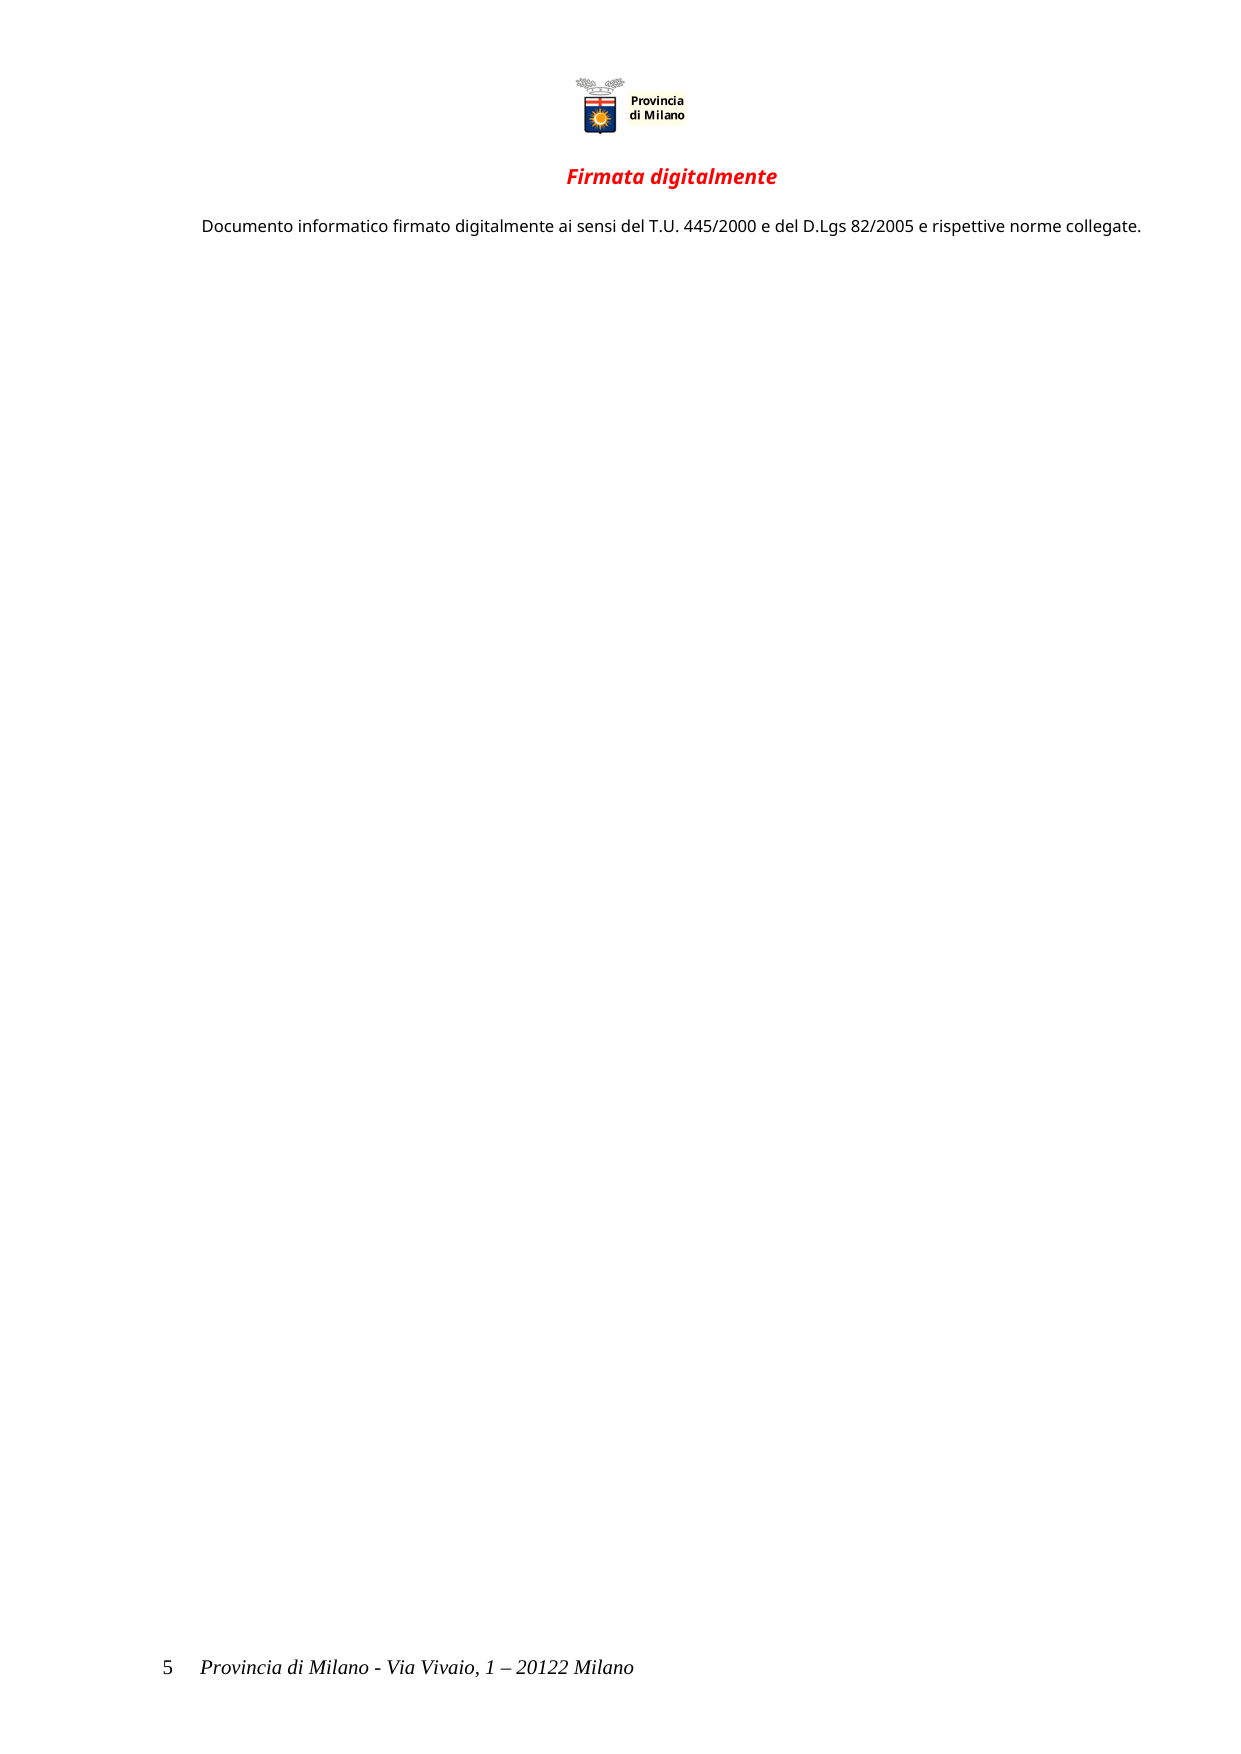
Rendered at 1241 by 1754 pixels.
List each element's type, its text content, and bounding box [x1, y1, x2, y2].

text Documento informatico firmato digitalmente ai sensi del T.U. 445/2000 e del D.Lgs 82/2005 e rispettive norme collegate. [162, 214, 1181, 237]
text Firmata digitalmente [162, 99, 1181, 190]
